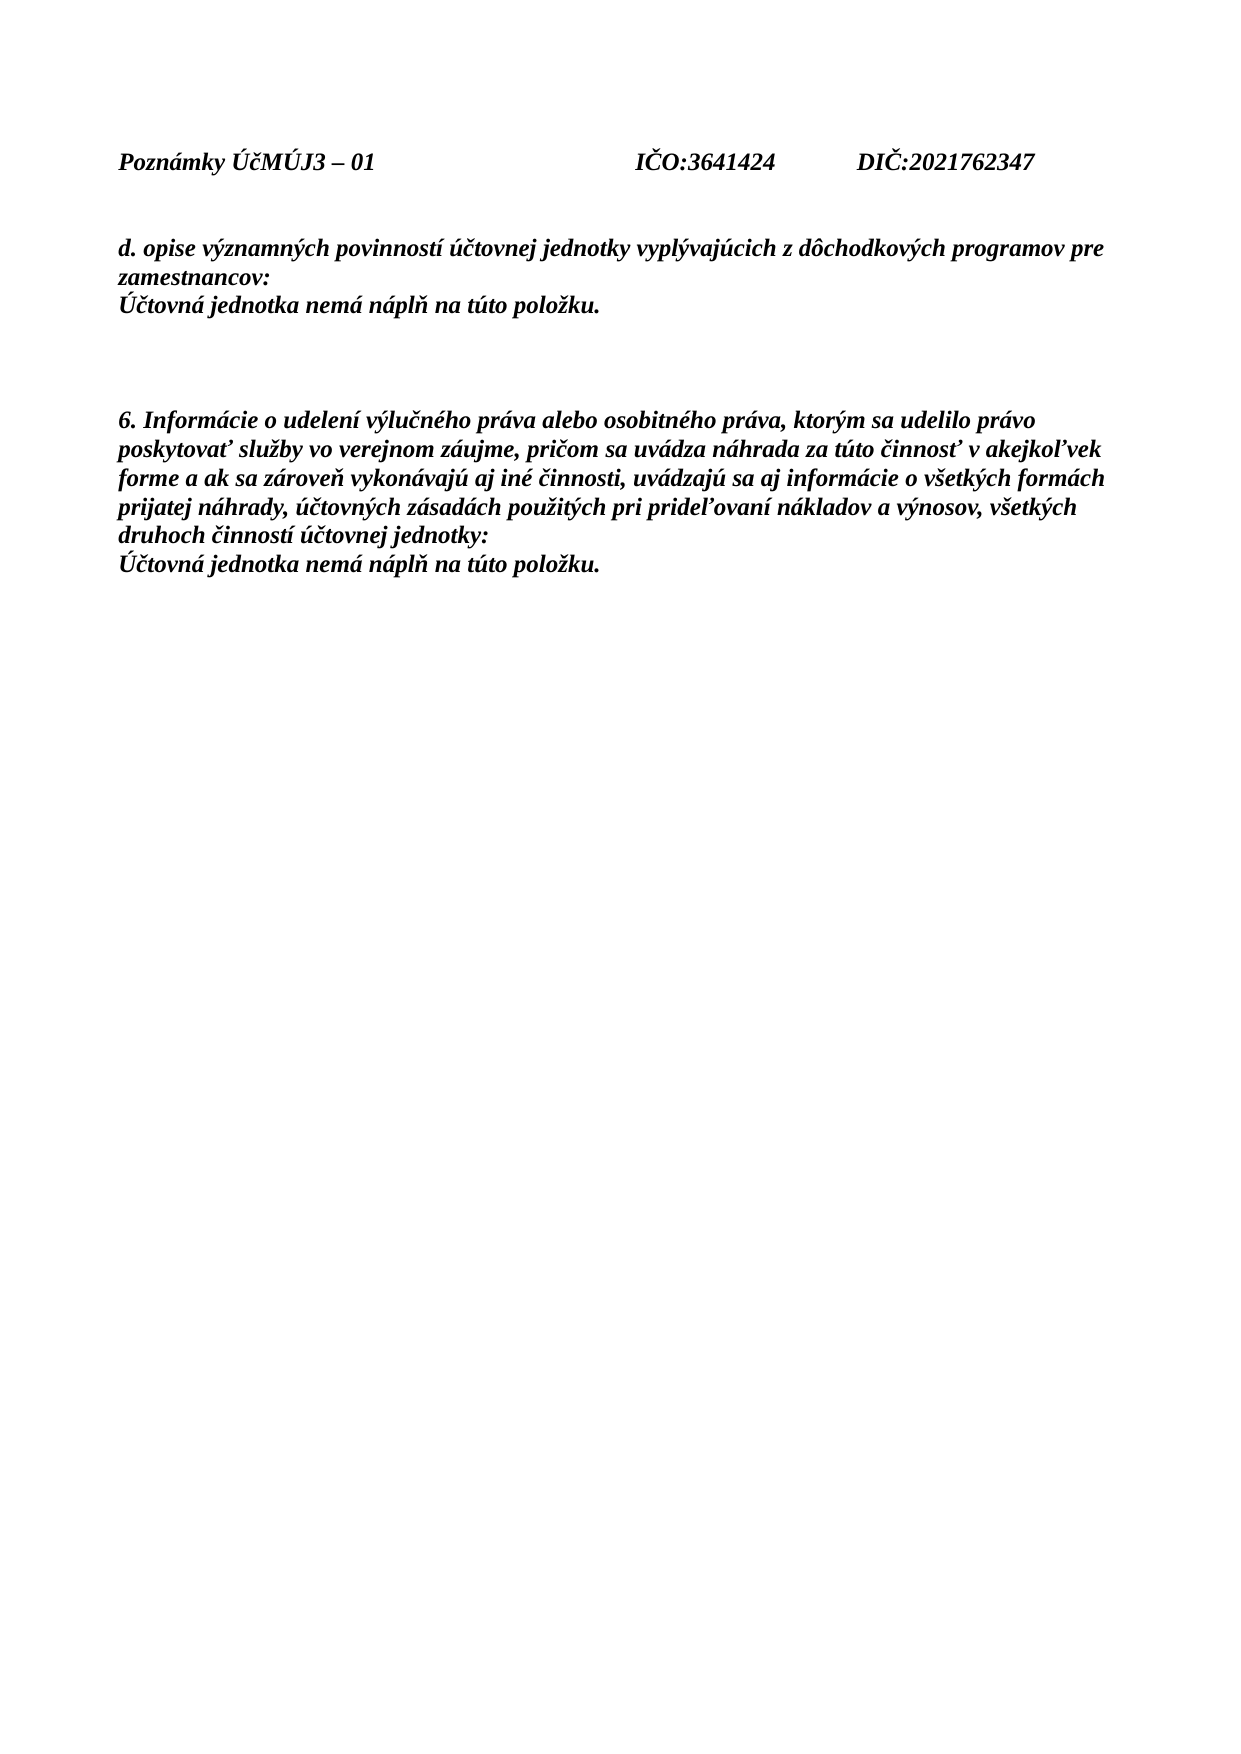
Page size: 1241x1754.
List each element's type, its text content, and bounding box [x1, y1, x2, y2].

text 6. Informácie o udelení výlučného práva alebo osobitného práva, ktorým sa udelilo právo poskytovať služby vo verejnom záujme, pričom sa uvádza náhrada za túto činnosť v akejkoľvek forme a ak sa zároveň vykonávajú aj iné činnosti, uvádzajú sa aj informácie o všetkých formách prijatej náhrady, účtovných zásadách použitých pri prideľovaní nákladov a výnosov, všetkých druhoch činností účtovnej jednotky: [118, 406, 1122, 549]
text Účtovná jednotka nemá náplň na túto položku. [118, 291, 1122, 319]
text d. opise významných povinností účtovnej jednotky vyplývajúcich z dôchodkových programov pre zamestnancov: [118, 233, 1122, 291]
text Účtovná jednotka nemá náplň na túto položku. [118, 549, 1122, 578]
text Poznámky ÚčMÚJ3 – 01 IČO:3641424 DIČ:2021762347 [118, 147, 1122, 176]
